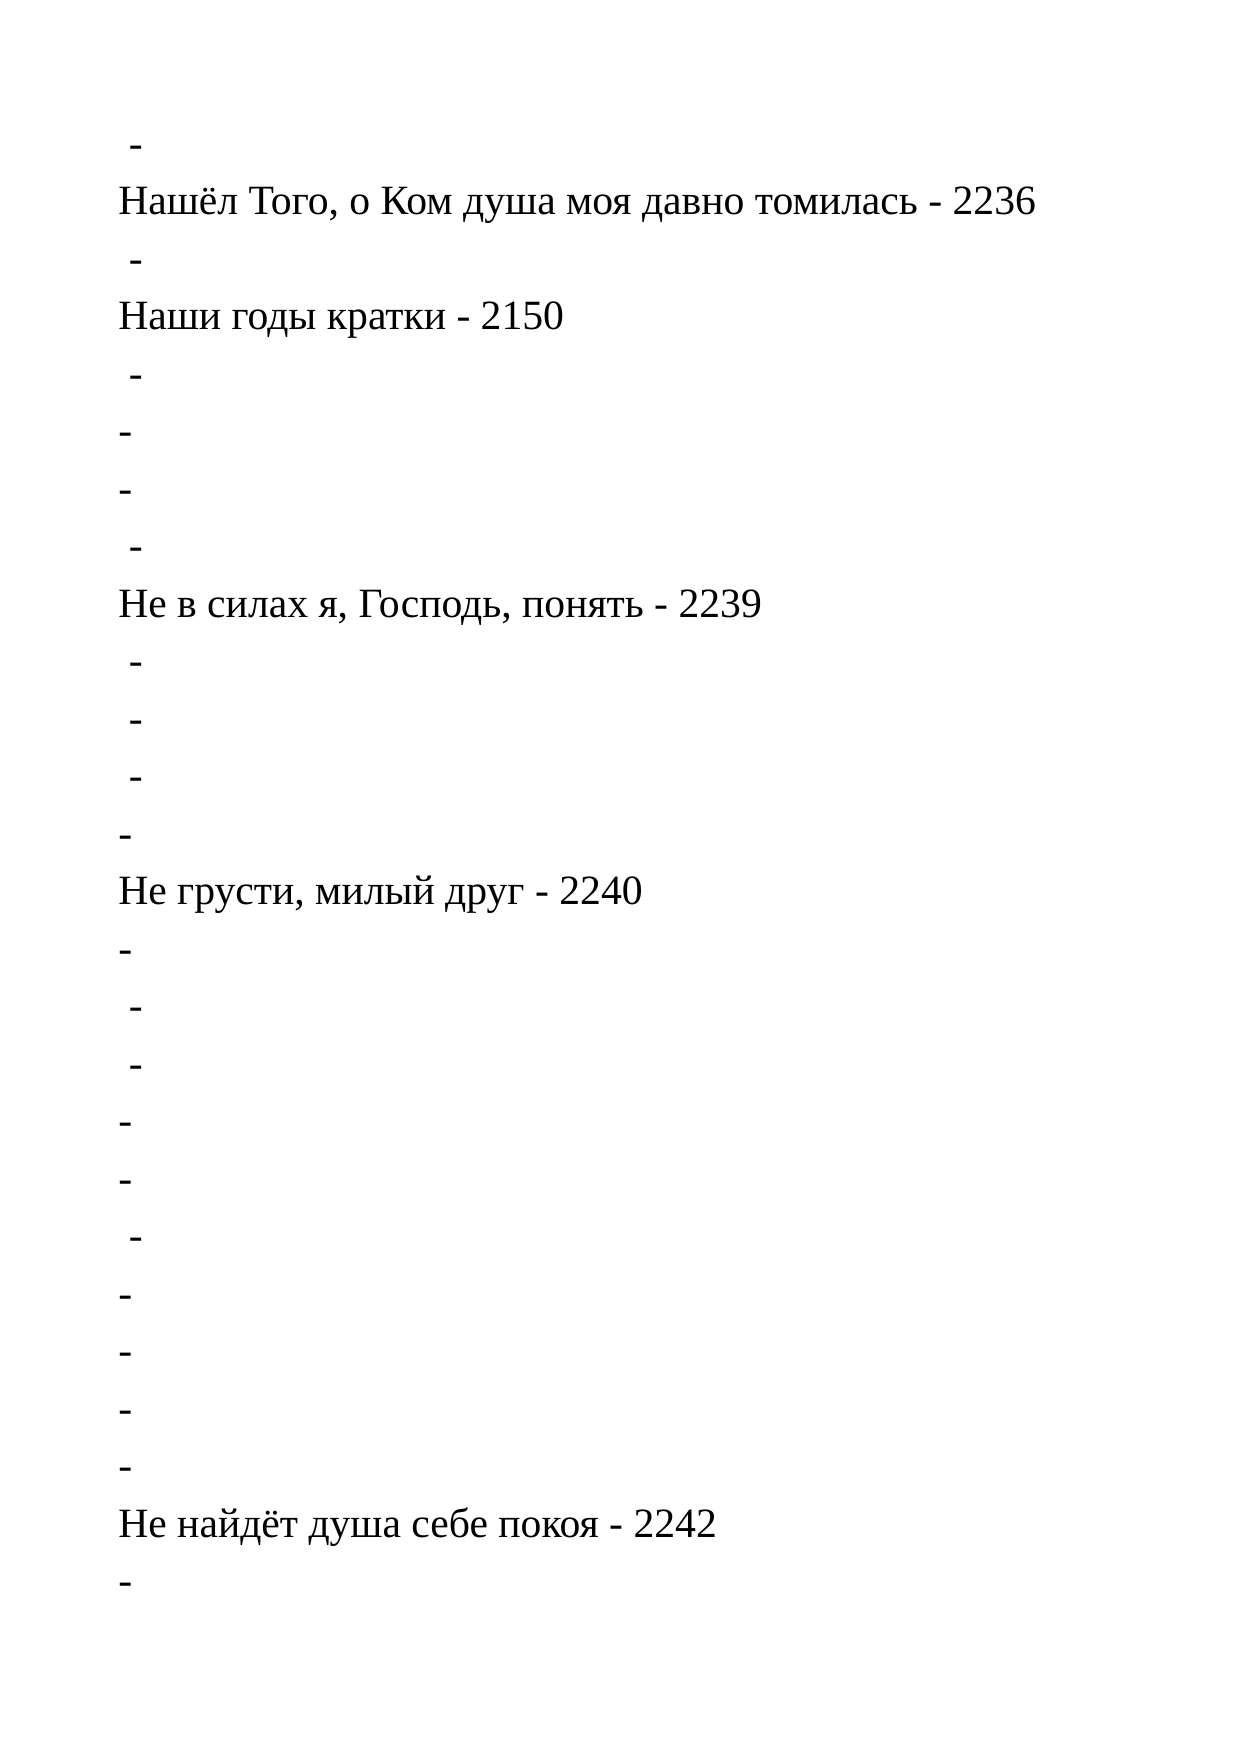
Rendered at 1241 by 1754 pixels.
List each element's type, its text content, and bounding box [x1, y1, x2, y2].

text - Нашёл Того, о Ком душа моя давно томилась - 2236 - Наши годы кратки - 2150 - - - - Не в силах я, Господь, понять - 2239 - - - - Не грусти, милый друг - 2240 - - - - - - - - - - Не найдёт душа себе покоя - 2242 [118, 118, 1122, 1603]
